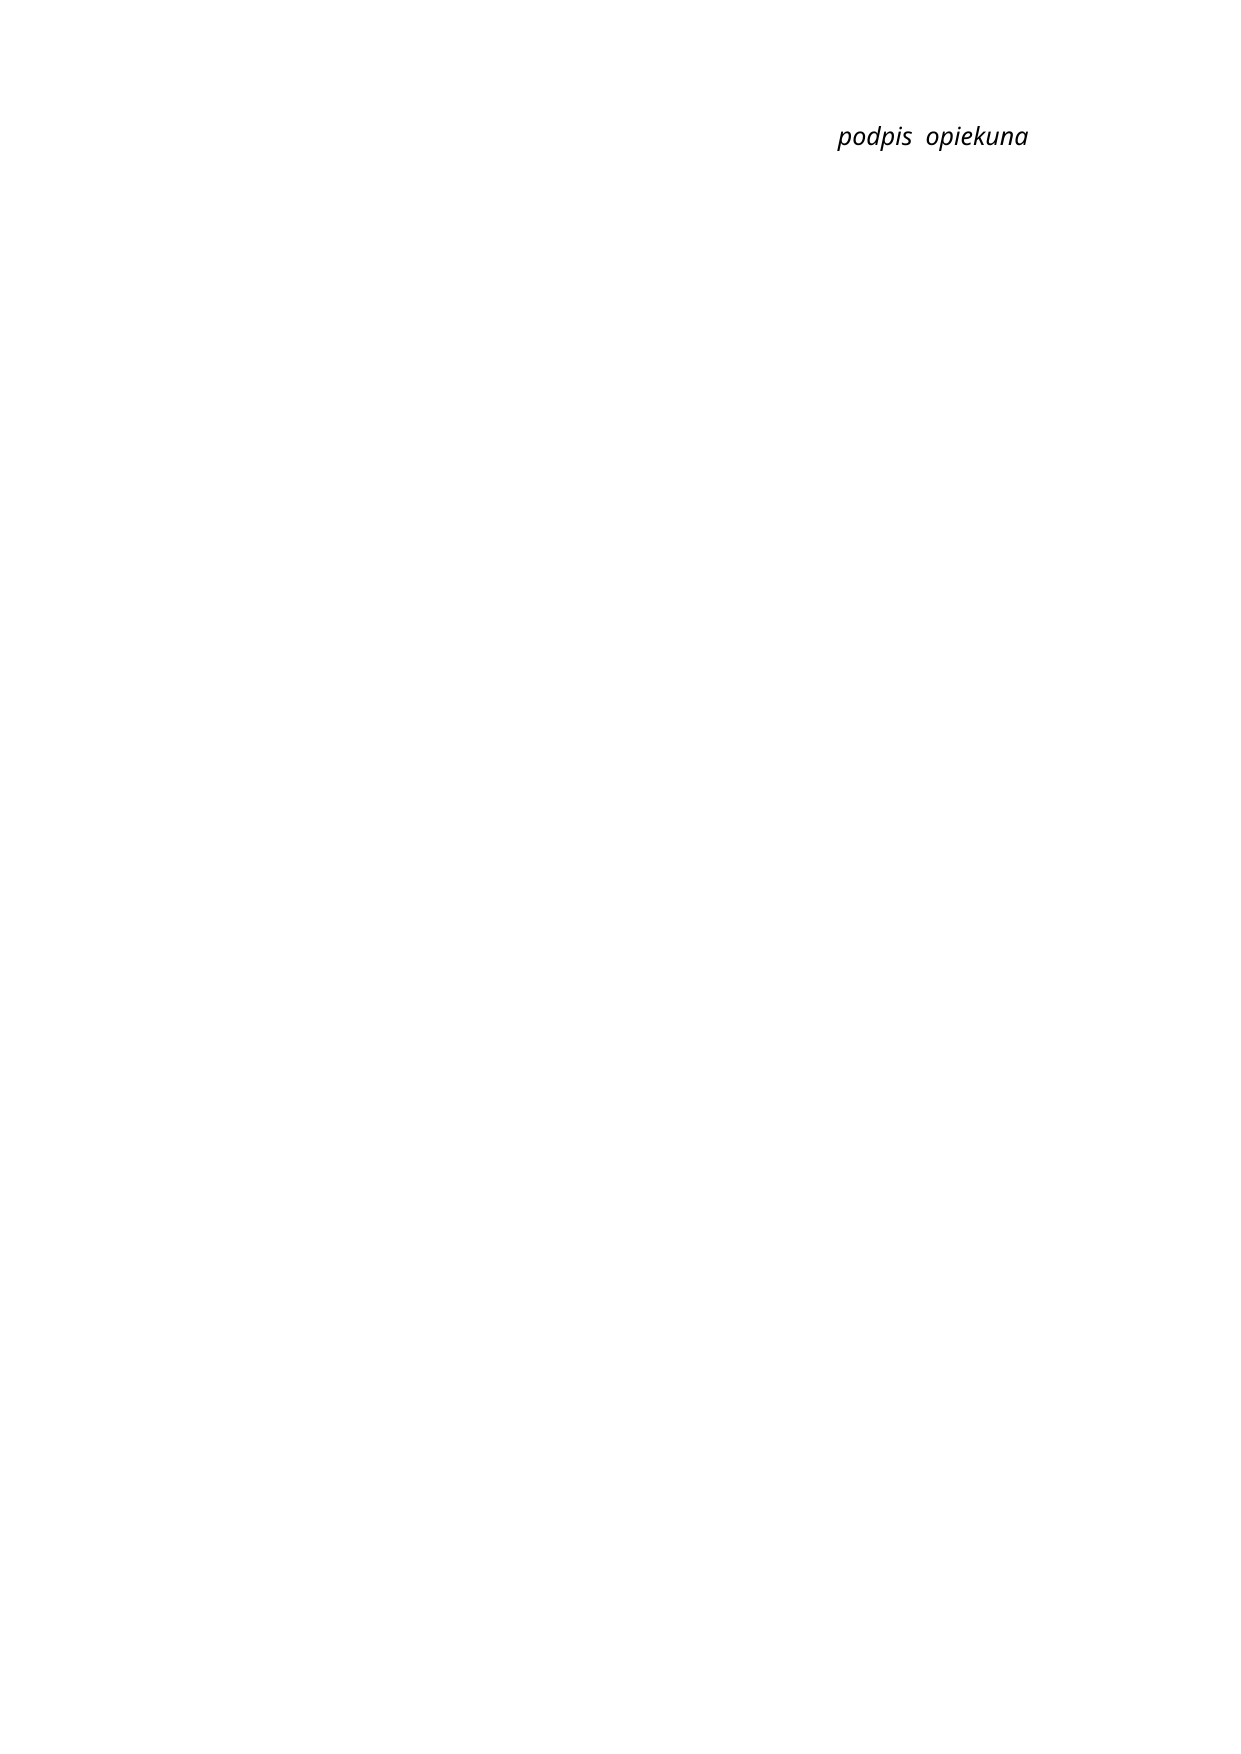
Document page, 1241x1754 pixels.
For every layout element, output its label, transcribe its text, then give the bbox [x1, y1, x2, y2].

text podpis opiekuna [118, 118, 1122, 152]
